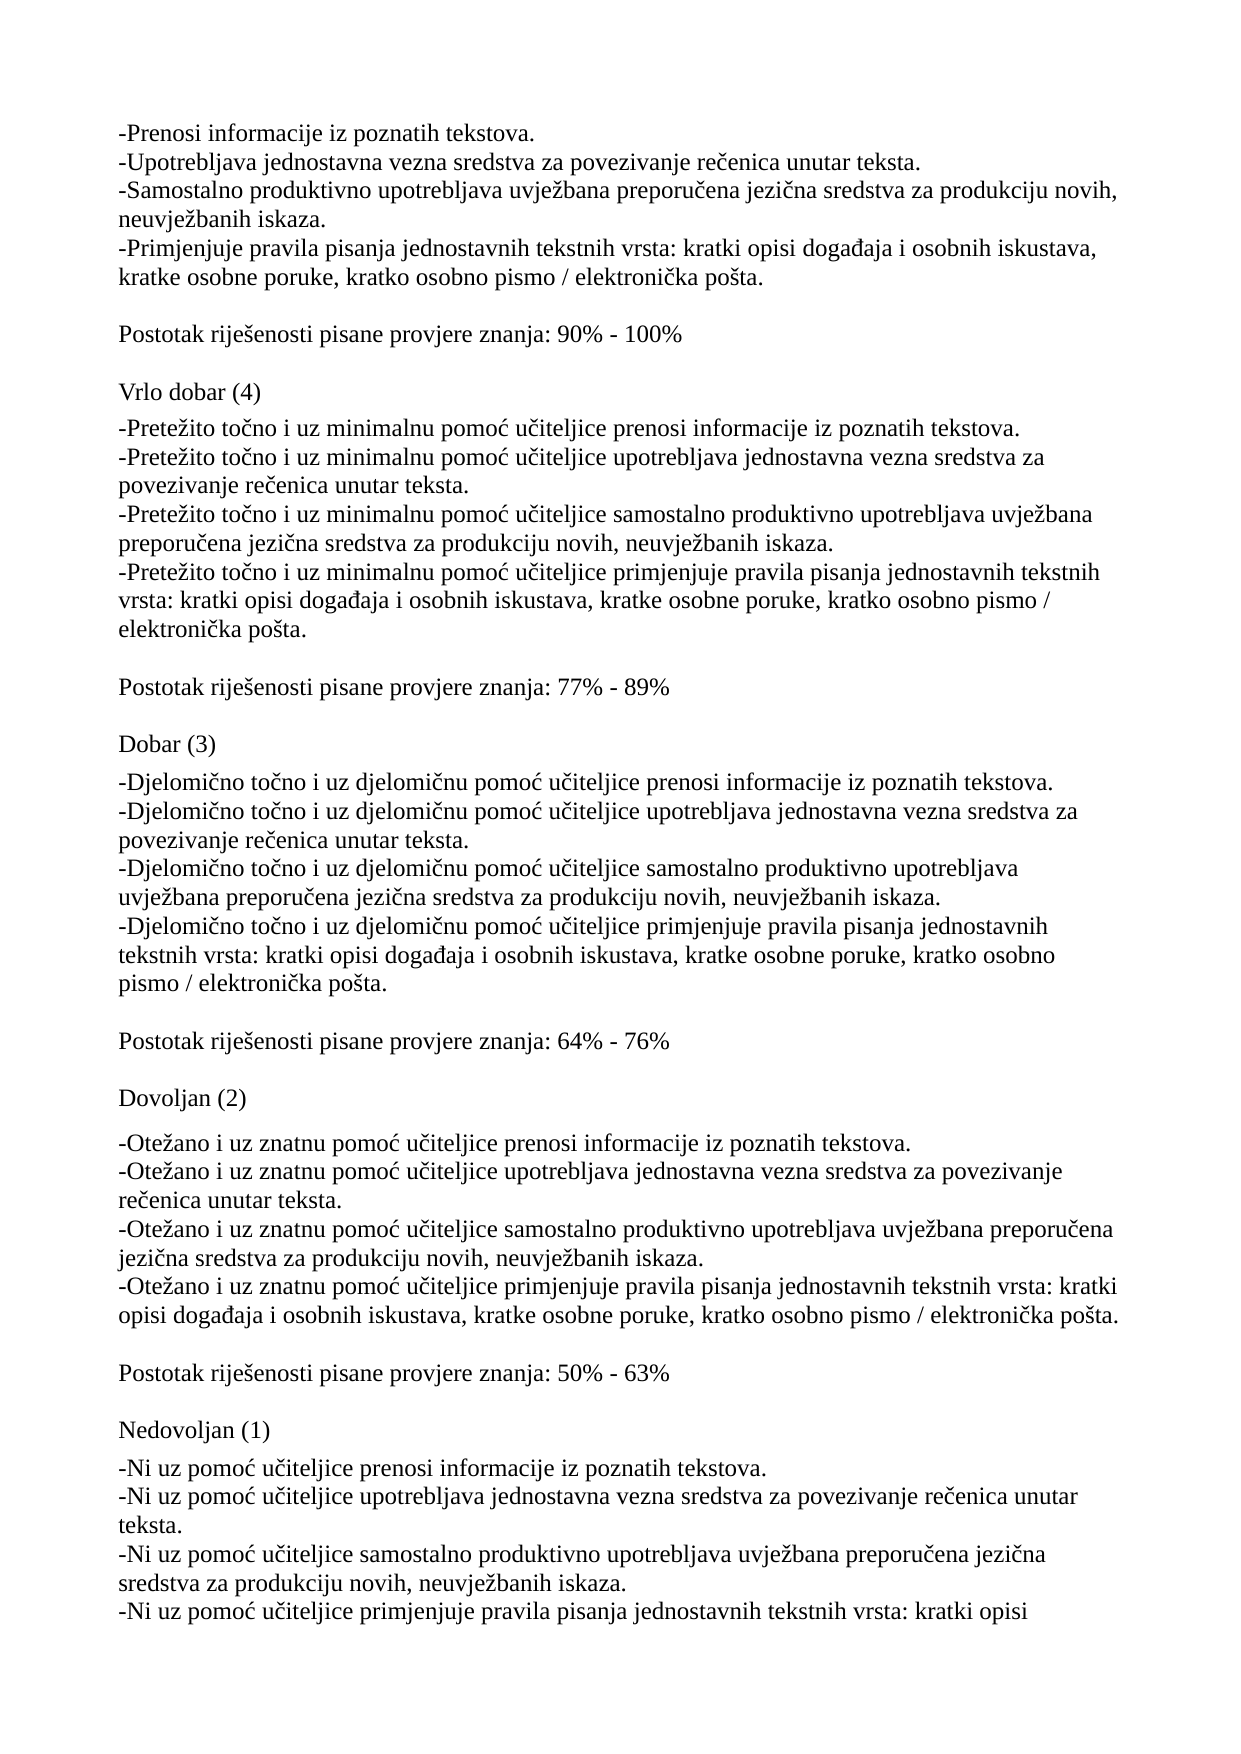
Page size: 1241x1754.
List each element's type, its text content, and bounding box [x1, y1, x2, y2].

table_cell Dovoljan (2) [118, 1084, 1122, 1128]
table_cell Dobar (3) [118, 729, 1122, 767]
table_cell -Prenosi informacije iz poznatih tekstova. -Upotrebljava jednostavna vezna sredstva za povezivanje rečenica unutar teksta. -Samostalno produktivno upotrebljava uvježbana preporučena jezična sredstva za produkciju novih, neuvježbanih iskaza. -Primjenjuje pravila pisanja jednostavnih tekstnih vrsta: kratki opisi događaja i osobnih iskustava, kratke osobne poruke, kratko osobno pismo / elektronička pošta. Postotak riješenosti pisane provjere znanja: 90% - 100% [118, 118, 1122, 377]
table_cell -Otežano i uz znatnu pomoć učiteljice prenosi informacije iz poznatih tekstova. -Otežano i uz znatnu pomoć učiteljice upotrebljava jednostavna vezna sredstva za povezivanje rečenica unutar teksta. -Otežano i uz znatnu pomoć učiteljice samostalno produktivno upotrebljava uvježbana preporučena jezična sredstva za produkciju novih, neuvježbanih iskaza. -Otežano i uz znatnu pomoć učiteljice primjenjuje pravila pisanja jednostavnih tekstnih vrsta: kratki opisi događaja i osobnih iskustava, kratke osobne poruke, kratko osobno pismo / elektronička pošta. Postotak riješenosti pisane provjere znanja: 50% - 63% [118, 1128, 1122, 1415]
table_cell -Ni uz pomoć učiteljice prenosi informacije iz poznatih tekstova. -Ni uz pomoć učiteljice upotrebljava jednostavna vezna sredstva za povezivanje rečenica unutar teksta. -Ni uz pomoć učiteljice samostalno produktivno upotrebljava uvježbana preporučena jezična sredstva za produkciju novih, neuvježbanih iskaza. -Ni uz pomoć učiteljice primjenjuje pravila pisanja jednostavnih tekstnih vrsta: kratki opisi [118, 1453, 1122, 1625]
table_cell -Pretežito točno i uz minimalnu pomoć učiteljice prenosi informacije iz poznatih tekstova. -Pretežito točno i uz minimalnu pomoć učiteljice upotrebljava jednostavna vezna sredstva za povezivanje rečenica unutar teksta. -Pretežito točno i uz minimalnu pomoć učiteljice samostalno produktivno upotrebljava uvježbana preporučena jezična sredstva za produkciju novih, neuvježbanih iskaza. -Pretežito točno i uz minimalnu pomoć učiteljice primjenjuje pravila pisanja jednostavnih tekstnih vrsta: kratki opisi događaja i osobnih iskustava, kratke osobne poruke, kratko osobno pismo / elektronička pošta. Postotak riješenosti pisane provjere znanja: 77% - 89% [118, 413, 1122, 729]
table_cell Nedovoljan (1) [118, 1415, 1122, 1453]
table_cell Vrlo dobar (4) [118, 377, 1122, 413]
table_cell -Djelomično točno i uz djelomičnu pomoć učiteljice prenosi informacije iz poznatih tekstova. -Djelomično točno i uz djelomičnu pomoć učiteljice upotrebljava jednostavna vezna sredstva za povezivanje rečenica unutar teksta. -Djelomično točno i uz djelomičnu pomoć učiteljice samostalno produktivno upotrebljava uvježbana preporučena jezična sredstva za produkciju novih, neuvježbanih iskaza. -Djelomično točno i uz djelomičnu pomoć učiteljice primjenjuje pravila pisanja jednostavnih tekstnih vrsta: kratki opisi događaja i osobnih iskustava, kratke osobne poruke, kratko osobno pismo / elektronička pošta. Postotak riješenosti pisane provjere znanja: 64% - 76% [118, 767, 1122, 1083]
